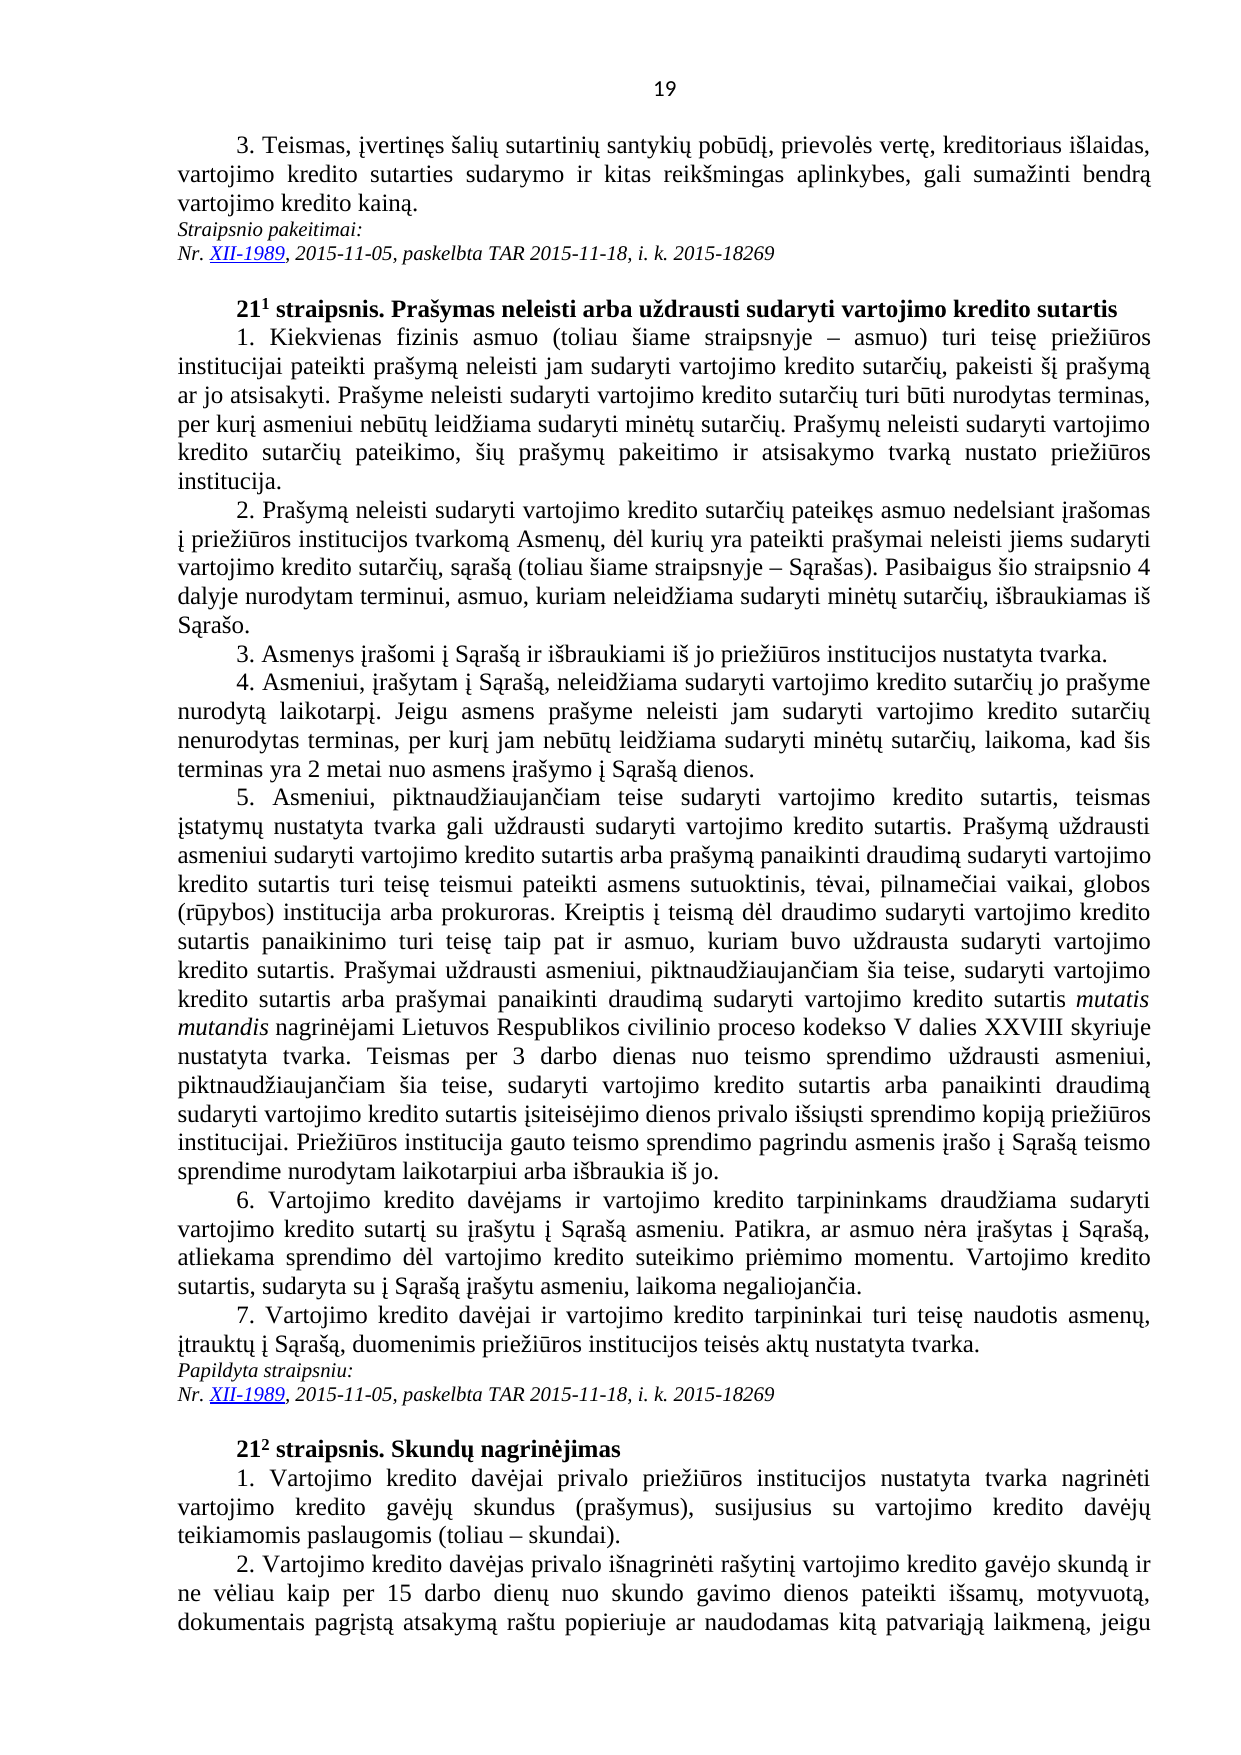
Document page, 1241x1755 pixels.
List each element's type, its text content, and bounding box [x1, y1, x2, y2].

text 4. Asmeniui, įrašytam į Sąrašą, neleidžiama sudaryti vartojimo kredito sutarčių jo prašyme nurodytą laikotarpį. Jeigu asmens prašyme neleisti jam sudaryti vartojimo kredito sutarčių nenurodytas terminas, per kurį jam nebūtų leidžiama sudaryti minėtų sutarčių, laikoma, kad šis terminas yra 2 metai nuo asmens įrašymo į Sąrašą dienos. [177, 667, 1152, 782]
text 1. Vartojimo kredito davėjai privalo priežiūros institucijos nustatyta tvarka nagrinėti vartojimo kredito gavėjų skundus (prašymus), susijusius su vartojimo kredito davėjų teikiamomis paslaugomis (toliau – skundai). [177, 1463, 1152, 1549]
text 7. Vartojimo kredito davėjai ir vartojimo kredito tarpininkai turi teisę naudotis asmenų, įtrauktų į Sąrašą, duomenimis priežiūros institucijos teisės aktų nustatyta tvarka. [177, 1300, 1152, 1357]
text 212 straipsnis. Skundų nagrinėjimas [177, 1434, 1152, 1463]
text 1. Kiekvienas fizinis asmuo (toliau šiame straipsnyje – asmuo) turi teisę priežiūros institucijai pateikti prašymą neleisti jam sudaryti vartojimo kredito sutarčių, pakeisti šį prašymą ar jo atsisakyti. Prašyme neleisti sudaryti vartojimo kredito sutarčių turi būti nurodytas terminas, per kurį asmeniui nebūtų leidžiama sudaryti minėtų sutarčių. Prašymų neleisti sudaryti vartojimo kredito sutarčių pateikimo, šių prašymų pakeitimo ir atsisakymo tvarką nustato priežiūros institucija. [177, 322, 1152, 495]
text 3. Teismas, įvertinęs šalių sutartinių santykių pobūdį, prievolės vertę, kreditoriaus išlaidas, vartojimo kredito sutarties sudarymo ir kitas reikšmingas aplinkybes, gali sumažinti bendrą vartojimo kredito kainą. [177, 131, 1152, 217]
text Nr. XII-1989, 2015-11-05, paskelbta TAR 2015-11-18, i. k. 2015-18269 [177, 1382, 1152, 1406]
text 2. Prašymą neleisti sudaryti vartojimo kredito sutarčių pateikęs asmuo nedelsiant įrašomas į priežiūros institucijos tvarkomą Asmenų, dėl kurių yra pateikti prašymai neleisti jiems sudaryti vartojimo kredito sutarčių, sąrašą (toliau šiame straipsnyje – Sąrašas). Pasibaigus šio straipsnio 4 dalyje nurodytam terminui, asmuo, kuriam neleidžiama sudaryti minėtų sutarčių, išbraukiamas iš Sąrašo. [177, 495, 1152, 639]
text 211 straipsnis. Prašymas neleisti arba uždrausti sudaryti vartojimo kredito sutartis [177, 294, 1152, 322]
text Papildyta straipsniu: [177, 1357, 1152, 1382]
text Nr. XII-1989, 2015-11-05, paskelbta TAR 2015-11-18, i. k. 2015-18269 [177, 241, 1152, 265]
text 6. Vartojimo kredito davėjams ir vartojimo kredito tarpininkams draudžiama sudaryti vartojimo kredito sutartį su įrašytu į Sąrašą asmeniu. Patikra, ar asmuo nėra įrašytas į Sąrašą, atliekama sprendimo dėl vartojimo kredito suteikimo priėmimo momentu. Vartojimo kredito sutartis, sudaryta su į Sąrašą įrašytu asmeniu, laikoma negaliojančia. [177, 1185, 1152, 1300]
text 2. Vartojimo kredito davėjas privalo išnagrinėti rašytinį vartojimo kredito gavėjo skundą ir ne vėliau kaip per 15 darbo dienų nuo skundo gavimo dienos pateikti išsamų, motyvuotą, dokumentais pagrįstą atsakymą raštu popieriuje ar naudodamas kitą patvariąją laikmeną, jeigu [177, 1549, 1152, 1636]
text Straipsnio pakeitimai: [177, 217, 1152, 241]
text 5. Asmeniui, piktnaudžiaujančiam teise sudaryti vartojimo kredito sutartis, teismas įstatymų nustatyta tvarka gali uždrausti sudaryti vartojimo kredito sutartis. Prašymą uždrausti asmeniui sudaryti vartojimo kredito sutartis arba prašymą panaikinti draudimą sudaryti vartojimo kredito sutartis turi teisę teismui pateikti asmens sutuoktinis, tėvai, pilnamečiai vaikai, globos (rūpybos) institucija arba prokuroras. Kreiptis į teismą dėl draudimo sudaryti vartojimo kredito sutartis panaikinimo turi teisę taip pat ir asmuo, kuriam buvo uždrausta sudaryti vartojimo kredito sutartis. Prašymai uždrausti asmeniui, piktnaudžiaujančiam šia teise, sudaryti vartojimo kredito sutartis arba prašymai panaikinti draudimą sudaryti vartojimo kredito sutartis mutatis mutandis nagrinėjami Lietuvos Respublikos civilinio proceso kodekso V dalies XXVIII skyriuje nustatyta tvarka. Teismas per 3 darbo dienas nuo teismo sprendimo uždrausti asmeniui, piktnaudžiaujančiam šia teise, sudaryti vartojimo kredito sutartis arba panaikinti draudimą sudaryti vartojimo kredito sutartis įsiteisėjimo dienos privalo išsiųsti sprendimo kopiją priežiūros institucijai. Priežiūros institucija gauto teismo sprendimo pagrindu asmenis įrašo į Sąrašą teismo sprendime nurodytam laikotarpiui arba išbraukia iš jo. [177, 782, 1152, 1185]
text 3. Asmenys įrašomi į Sąrašą ir išbraukiami iš jo priežiūros institucijos nustatyta tvarka. [177, 639, 1152, 667]
